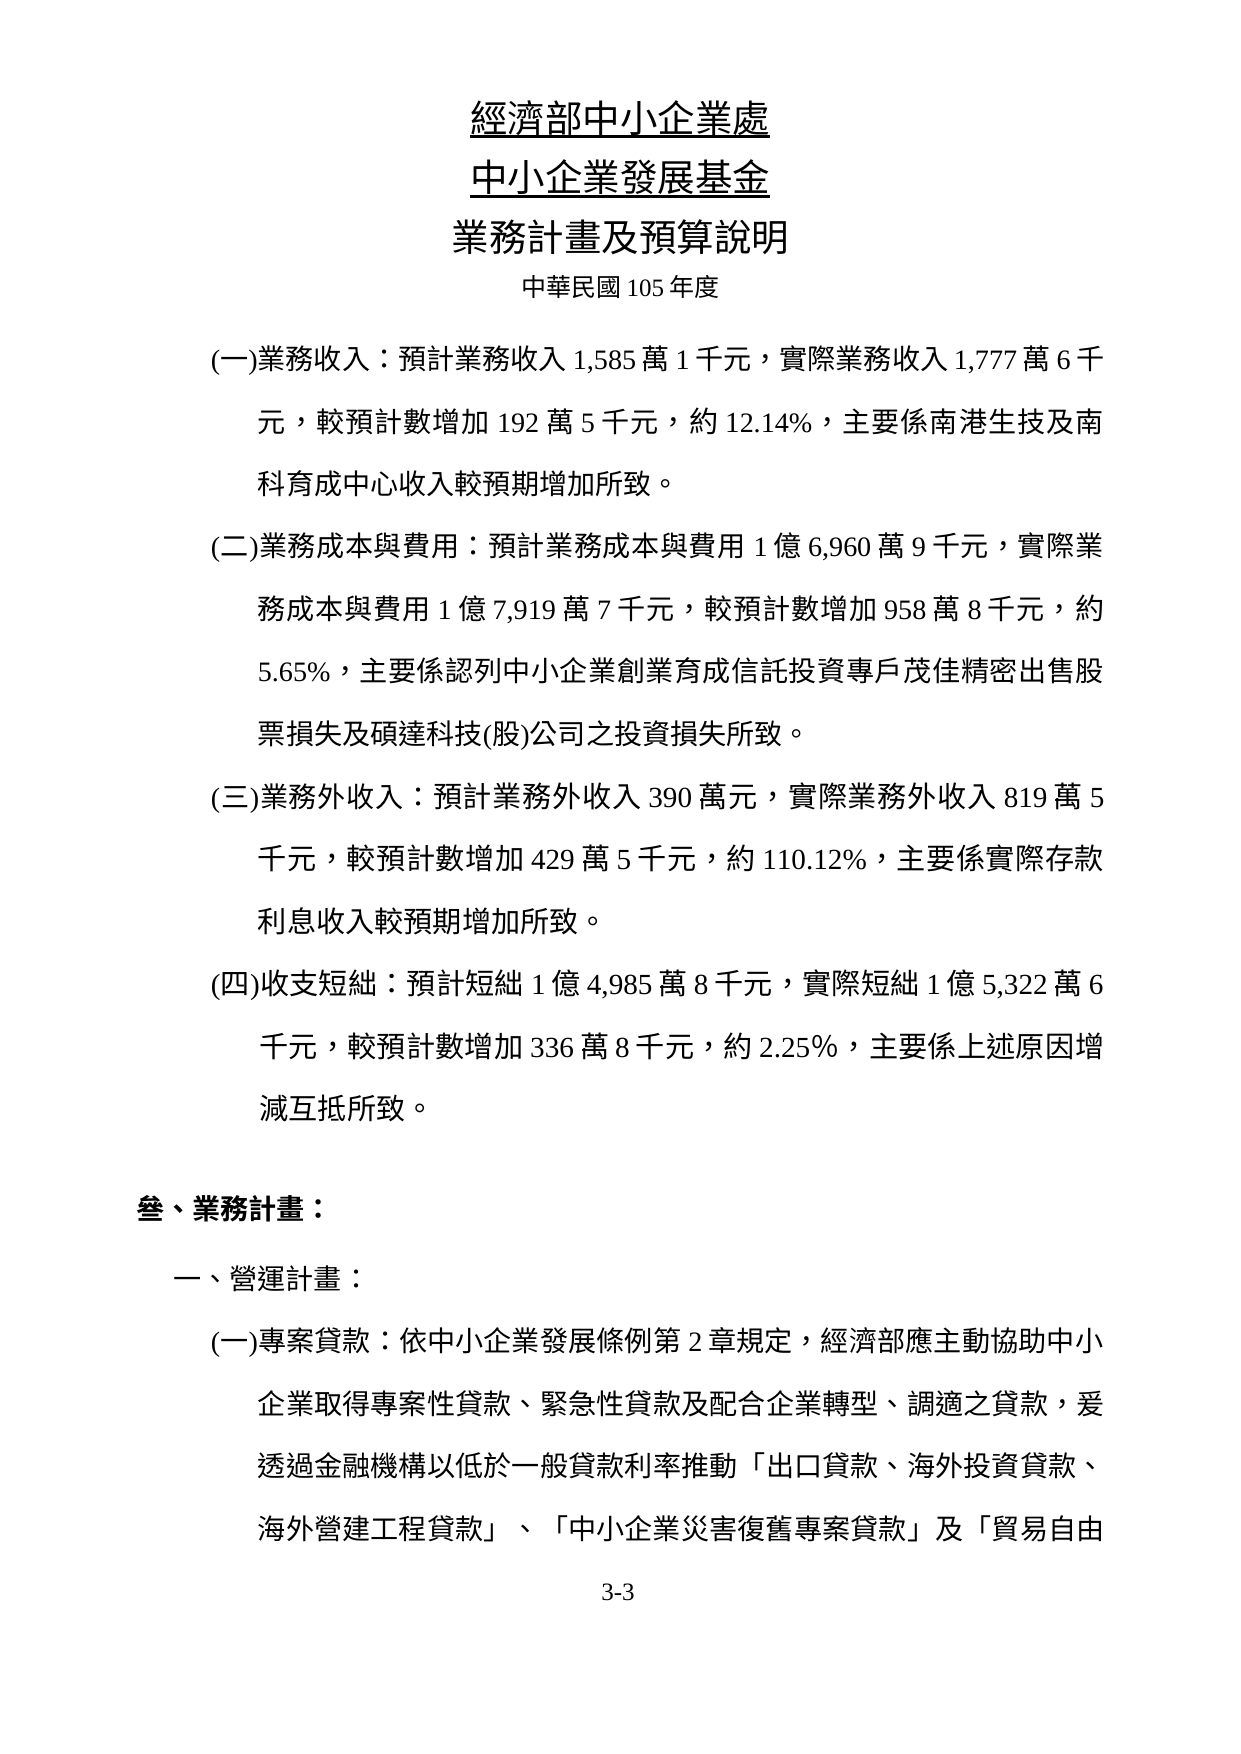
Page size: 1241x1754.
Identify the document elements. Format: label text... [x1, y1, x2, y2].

text (一)業務收入：預計業務收入1,585萬1千元，實際業務收入1,777萬6千元，較預計數增加192萬5千元，約12.14%，主要係南港生技及南科育成中心收入較預期增加所致。 [211, 315, 1104, 503]
text (一)專案貸款：依中小企業發展條例第2章規定，經濟部應主動協助中小企業取得專案性貸款、緊急性貸款及配合企業轉型、調適之貸款，爰透過金融機構以低於一般貸款利率推動「出口貸款、海外投資貸款、海外營建工程貸款」、「中小企業災害復舊專案貸款」及「貿易自由 [211, 1298, 1104, 1548]
text (三)業務外收入：預計業務外收入390萬元，實際業務外收入819萬5千元，較預計數增加429萬5千元，約110.12%，主要係實際存款利息收入較預期增加所致。 [211, 753, 1104, 940]
text 一、營運計畫： [173, 1235, 1104, 1298]
text (二)業務成本與費用：預計業務成本與費用1億6,960萬9千元，實際業務成本與費用1億7,919萬7千元，較預計數增加958萬8千元，約5.65%，主要係認列中小企業創業育成信託投資專戶茂佳精密出售股票損失及碩達科技(股)公司之投資損失所致。 [211, 503, 1104, 753]
text 叄、業務計畫： [136, 1165, 1104, 1228]
text (四)收支短絀：預計短絀1億4,985萬8千元，實際短絀1億5,322萬6千元，較預計數增加336萬8千元，約2.25％，主要係上述原因增減互抵所致。 [211, 940, 1104, 1128]
